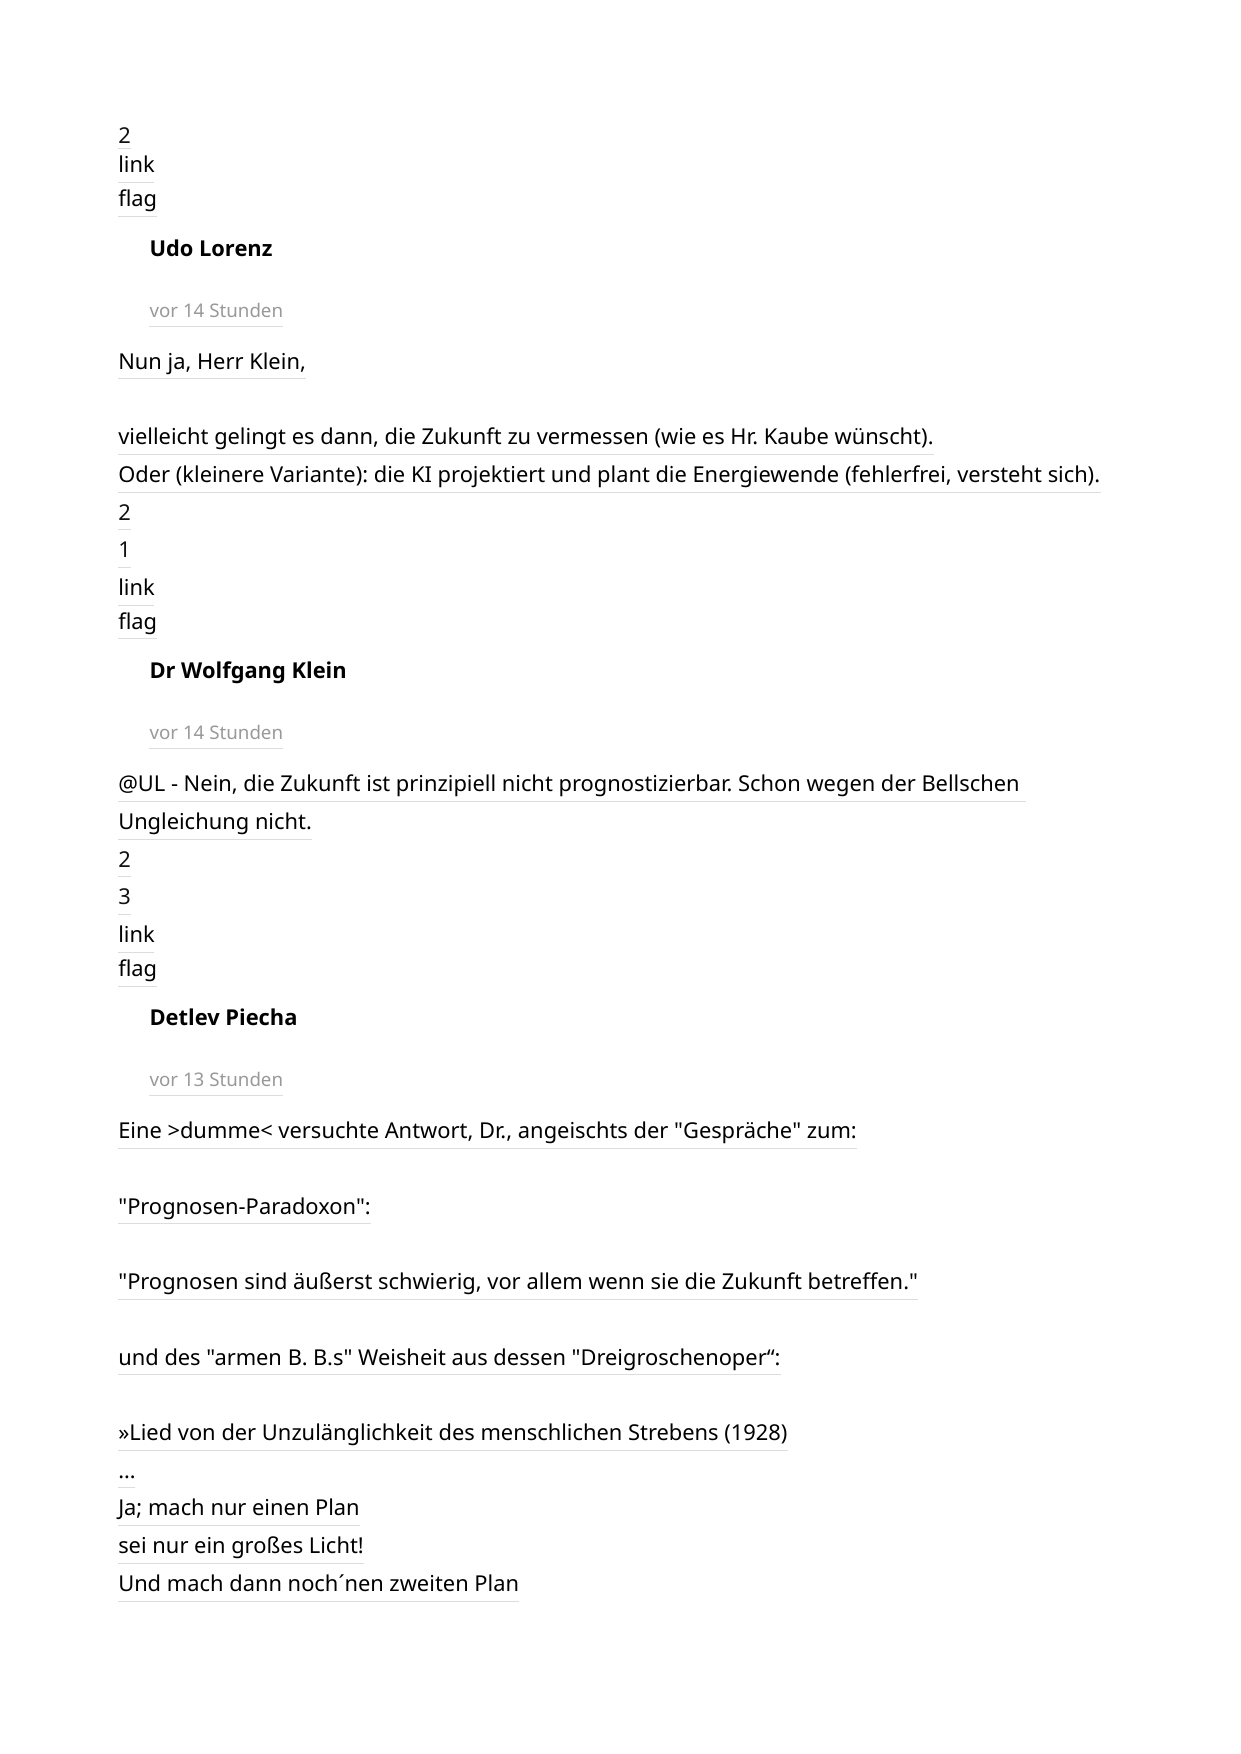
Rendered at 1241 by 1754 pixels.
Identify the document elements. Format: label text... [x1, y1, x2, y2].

text @UL - Nein, die Zukunft ist prinzipiell nicht prognostizierbar. Schon wegen der Bellschen Ungleichung nicht. [118, 768, 1122, 840]
text Eine >dumme< versuchte Antwort, Dr., angeischts der "Gespräche" zum: "Prognosen-Paradoxon": "Prognosen sind äußerst schwierig, vor allem wenn sie die Zukunft betreffen." und des "armen B. B.s" Weisheit aus dessen "Dreigroschenoper“: »Lied von der Unzulänglichkeit des menschlichen Strebens (1928) … Ja; mach nur einen Plan sei nur ein großes Licht! Und mach dann noch´nen zweiten Plan [118, 1115, 1122, 1602]
text flag [118, 606, 1122, 639]
text vor 13 Stunden [149, 1067, 1117, 1096]
text Dr Wolfgang Klein [149, 655, 1122, 685]
text 3 [118, 881, 1122, 915]
text vor 14 Stunden [149, 297, 1117, 327]
text link [118, 919, 1122, 953]
text flag [118, 183, 1122, 217]
text flag [118, 953, 1122, 987]
text 2 [118, 497, 1122, 530]
text 2 [118, 844, 1122, 877]
text link [118, 572, 1122, 606]
text 1 [118, 534, 1122, 568]
text Detlev Piecha [149, 1002, 1122, 1032]
text Udo Lorenz [149, 233, 1122, 262]
text Nun ja, Herr Klein, vielleicht gelingt es dann, die Zukunft zu vermessen (wie es Hr. Kaube wünscht). Oder (kleinere Variante): die KI projektiert und plant die Energiewende (fehlerfrei, versteht sich). [118, 346, 1122, 493]
text 2 [118, 118, 1122, 149]
text vor 14 Stunden [149, 720, 1117, 749]
text link [118, 149, 1122, 183]
